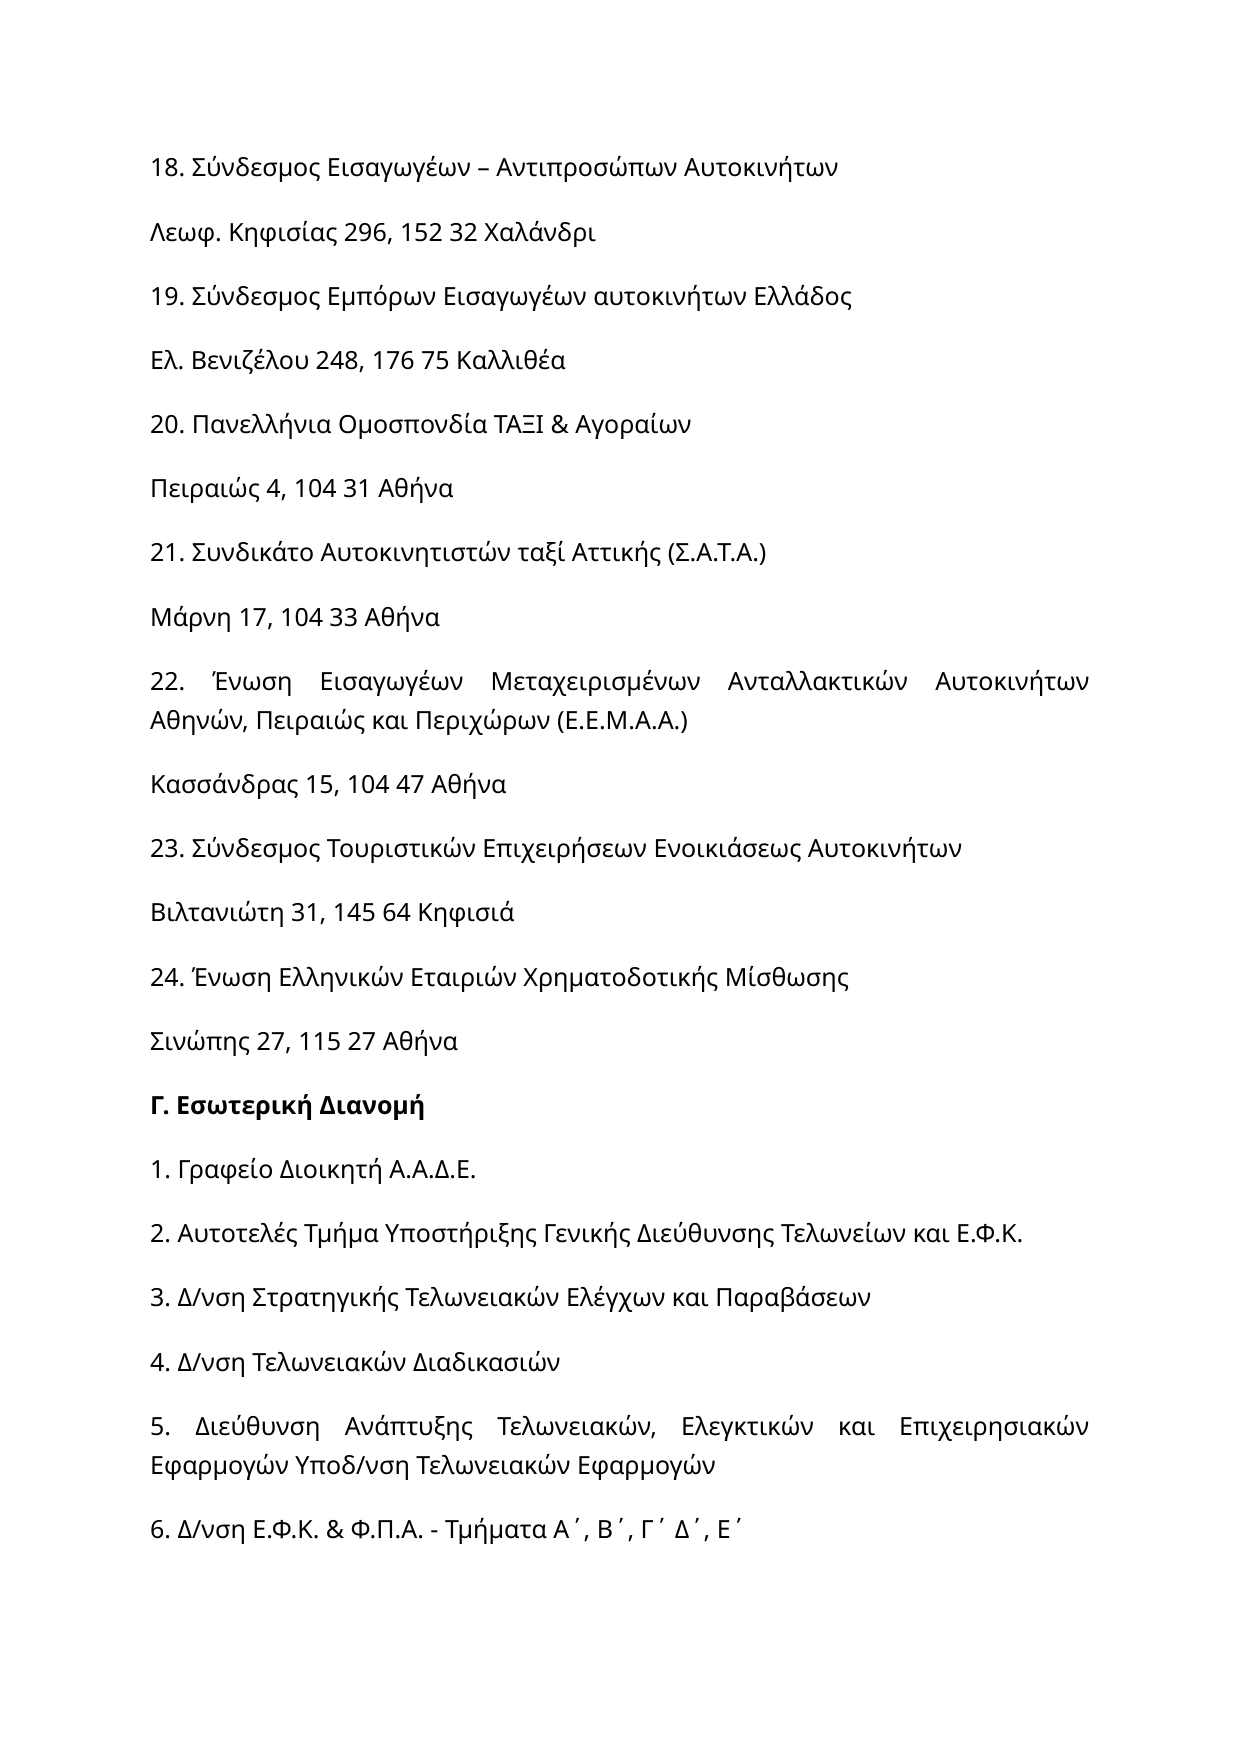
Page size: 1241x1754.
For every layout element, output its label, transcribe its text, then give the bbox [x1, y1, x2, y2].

text 22. Ένωση Εισαγωγέων Μεταχειρισμένων Ανταλλακτικών Αυτοκινήτων Αθηνών, Πειραιώς και Περιχώρων (Ε.Ε.Μ.Α.Α.) [150, 663, 1090, 737]
text 21. Συνδικάτο Αυτοκινητιστών ταξί Αττικής (Σ.Α.Τ.Α.) [150, 535, 1090, 569]
text Πειραιώς 4, 104 31 Αθήνα [150, 471, 1090, 505]
text 3. Δ/νση Στρατηγικής Τελωνειακών Ελέγχων και Παραβάσεων [150, 1280, 1090, 1314]
text 24. Ένωση Ελληνικών Εταιριών Χρηματοδοτικής Μίσθωσης [150, 959, 1090, 993]
text 5. Διεύθυνση Ανάπτυξης Τελωνειακών, Ελεγκτικών και Επιχειρησιακών Εφαρμογών Υποδ/νση Τελωνειακών Εφαρμογών [150, 1408, 1090, 1482]
text 18. Σύνδεσμος Εισαγωγέων – Αντιπροσώπων Αυτοκινήτων [150, 150, 1090, 184]
text 2. Αυτοτελές Τμήμα Υποστήριξης Γενικής Διεύθυνσης Τελωνείων και Ε.Φ.Κ. [150, 1216, 1090, 1250]
text Ελ. Βενιζέλου 248, 176 75 Καλλιθέα [150, 342, 1090, 377]
text Γ. Εσωτερική Διανομή [150, 1087, 1090, 1122]
text Σινώπης 27, 115 27 Αθήνα [150, 1023, 1090, 1057]
text Βιλτανιώτη 31, 145 64 Κηφισιά [150, 895, 1090, 929]
text 19. Σύνδεσμος Εμπόρων Εισαγωγέων αυτοκινήτων Ελλάδος [150, 278, 1090, 312]
text Λεωφ. Κηφισίας 296, 152 32 Χαλάνδρι [150, 214, 1090, 248]
text 1. Γραφείο Διοικητή Α.Α.Δ.Ε. [150, 1152, 1090, 1186]
text 6. Δ/νση Ε.Φ.Κ. & Φ.Π.Α. - Τμήματα Α΄, Β΄, Γ΄ Δ΄, Ε΄ [150, 1512, 1090, 1546]
text Κασσάνδρας 15, 104 47 Αθήνα [150, 767, 1090, 801]
text Μάρνη 17, 104 33 Αθήνα [150, 599, 1090, 633]
text 20. Πανελλήνια Ομοσπονδία ΤΑΞΙ & Αγοραίων [150, 407, 1090, 441]
text 4. Δ/νση Τελωνειακών Διαδικασιών [150, 1344, 1090, 1378]
text 23. Σύνδεσμος Τουριστικών Επιχειρήσεων Ενοικιάσεως Αυτοκινήτων [150, 831, 1090, 865]
